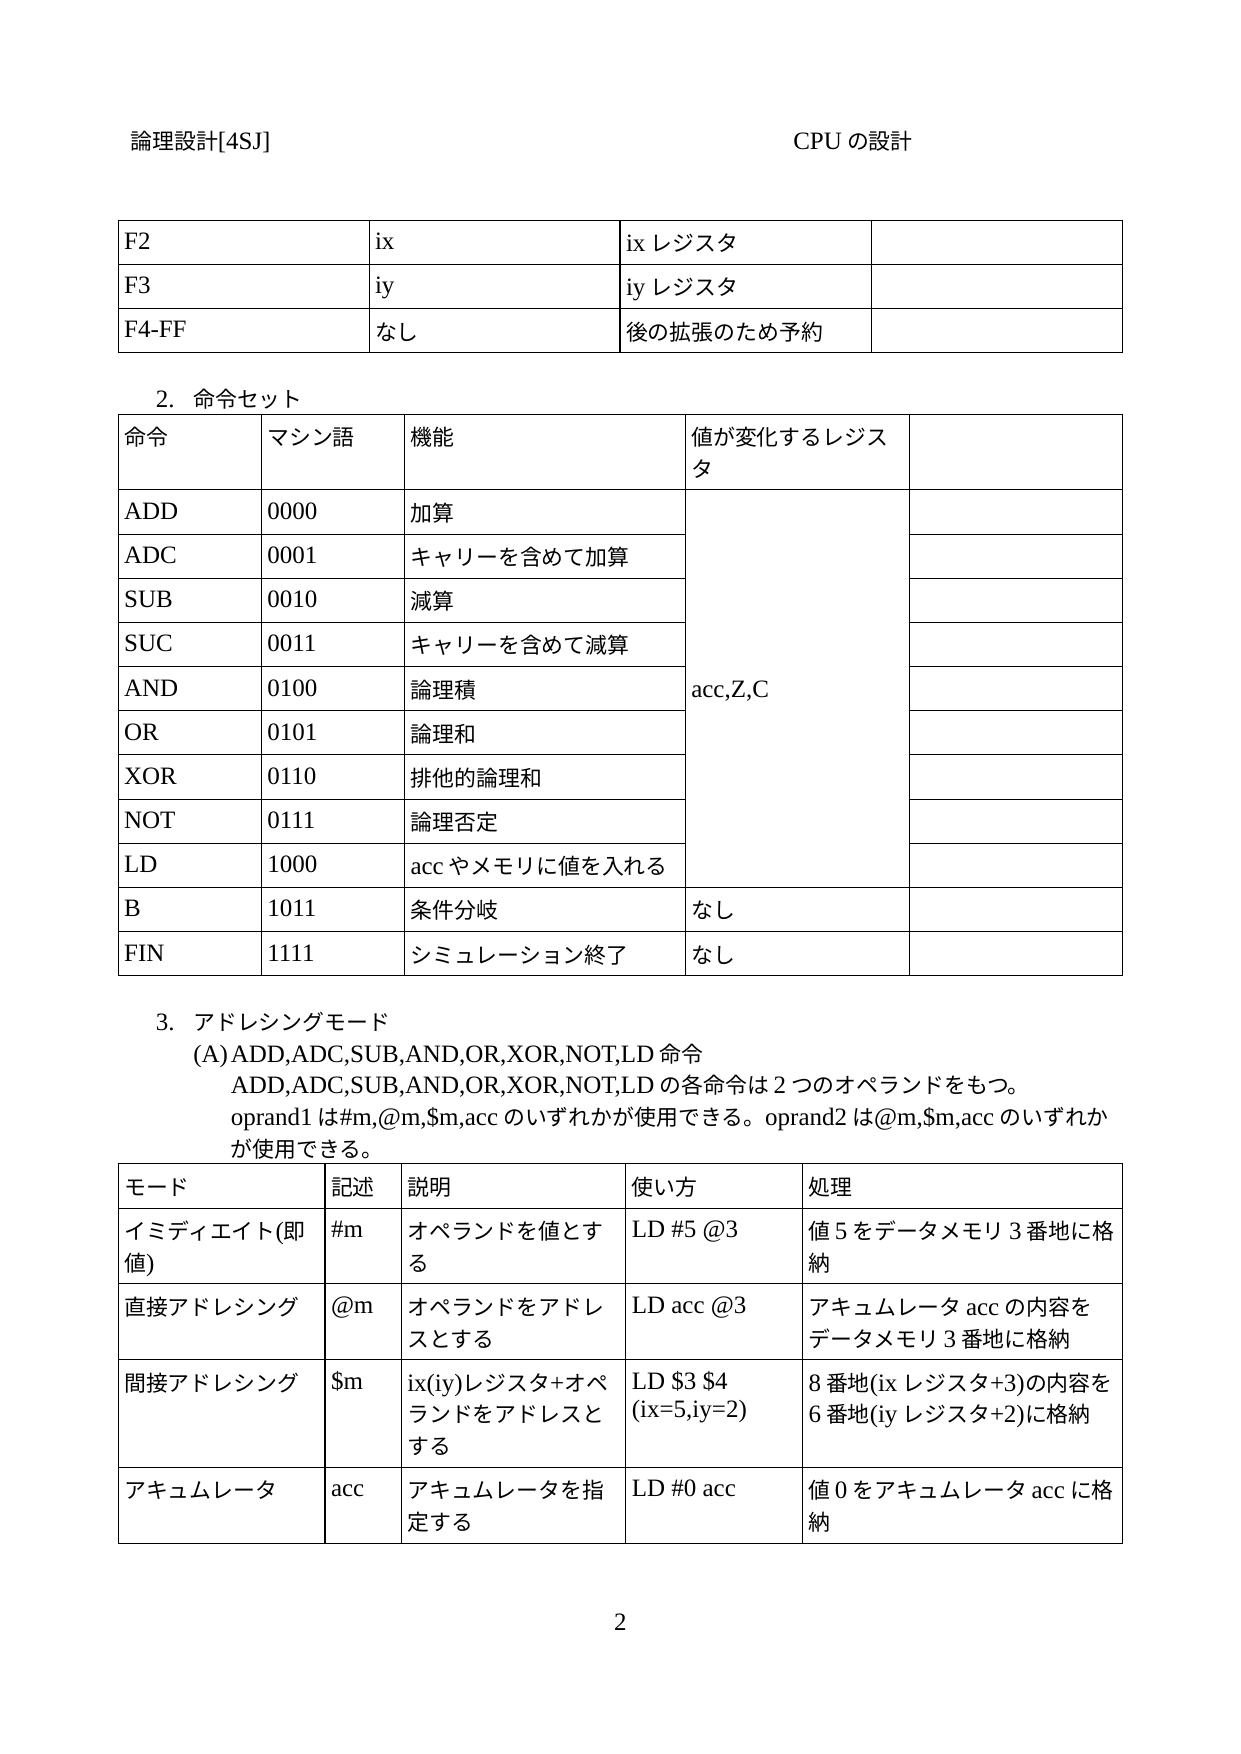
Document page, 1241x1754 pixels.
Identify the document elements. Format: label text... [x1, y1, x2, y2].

table_cell ixレジスタ [621, 221, 871, 264]
table_cell 排他的論理和 [405, 755, 685, 798]
table_cell [910, 535, 1122, 578]
table_cell [910, 755, 1122, 798]
table_cell F2 [119, 221, 369, 264]
table_cell 直接アドレシング [119, 1284, 324, 1359]
table_cell キャリーを含めて減算 [405, 623, 685, 666]
table_cell acc,Z,C [686, 490, 909, 887]
table_header 値が変化するレジスタ [686, 415, 909, 489]
table_cell [872, 309, 1122, 352]
table_cell 減算 [405, 579, 685, 622]
table_cell $m [326, 1360, 401, 1467]
table_cell SUB [119, 579, 261, 622]
table_cell 後の拡張のため予約 [621, 309, 871, 352]
table_cell 0011 [262, 623, 404, 666]
table_cell [910, 800, 1122, 843]
table_cell 0110 [262, 755, 404, 798]
table_cell 0010 [262, 579, 404, 622]
table_cell 論理積 [405, 667, 685, 710]
table_cell B [119, 888, 261, 931]
table_cell iyレジスタ [621, 265, 871, 308]
table_cell アキュムレータを指定する [402, 1468, 625, 1542]
table_cell [910, 667, 1122, 710]
table_cell 加算 [405, 490, 685, 533]
table_cell NOT [119, 800, 261, 843]
table_cell AND [119, 667, 261, 710]
table_cell [910, 888, 1122, 931]
table_cell @m [326, 1284, 401, 1359]
table_cell オペランドをアドレスとする [402, 1284, 625, 1359]
table_cell ADD [119, 490, 261, 533]
table_cell 値5をデータメモリ3番地に格納 [803, 1209, 1122, 1283]
table_header 説明 [402, 1164, 625, 1207]
list 命令セット [156, 382, 1122, 413]
table_cell イミディエイト(即値) [119, 1209, 324, 1283]
table_cell [910, 623, 1122, 666]
table_cell 論理否定 [405, 800, 685, 843]
table_cell [910, 490, 1122, 533]
table_cell ix [370, 221, 619, 264]
table_cell [872, 221, 1122, 264]
table_cell 1111 [262, 932, 404, 975]
table_cell 値0をアキュムレータaccに格納 [803, 1468, 1122, 1542]
table_cell SUC [119, 623, 261, 666]
table_cell #m [326, 1209, 401, 1283]
table_header 記述 [326, 1164, 401, 1207]
table_cell ADC [119, 535, 261, 578]
table_cell なし [370, 309, 619, 352]
table_cell なし [686, 888, 909, 931]
list oprand1は#m,@m,$m,accのいずれかが使用できる。oprand2は@m,$m,accのいずれかが使用できる。 [193, 1100, 1122, 1163]
table_header [910, 415, 1122, 489]
table_cell iy [370, 265, 619, 308]
table_cell FIN [119, 932, 261, 975]
table_cell 条件分岐 [405, 888, 685, 931]
table_cell 0001 [262, 535, 404, 578]
list アドレシングモード [156, 1005, 1122, 1037]
table_cell シミュレーション終了 [405, 932, 685, 975]
table_cell accやメモリに値を入れる [405, 844, 685, 887]
table_cell キャリーを含めて加算 [405, 535, 685, 578]
table_cell 1011 [262, 888, 404, 931]
table_cell [910, 844, 1122, 887]
table_header 命令 [119, 415, 261, 489]
table_header 使い方 [626, 1164, 802, 1207]
table_cell [910, 579, 1122, 622]
table_cell オペランドを値とする [402, 1209, 625, 1283]
table_header 処理 [803, 1164, 1122, 1207]
table_cell acc [326, 1468, 401, 1542]
table_cell LD [119, 844, 261, 887]
table_header モード [119, 1164, 324, 1207]
table_cell 0101 [262, 711, 404, 754]
table_cell LD #0 acc [626, 1468, 802, 1542]
table_cell アキュムレータaccの内容をデータメモリ3番地に格納 [803, 1284, 1122, 1359]
table_cell 0100 [262, 667, 404, 710]
table_cell F4-FF [119, 309, 369, 352]
table_cell アキュムレータ [119, 1468, 324, 1542]
table_cell 1000 [262, 844, 404, 887]
table_cell XOR [119, 755, 261, 798]
list ADD,ADC,SUB,AND,OR,XOR,NOT,LD命令 [193, 1037, 1122, 1068]
table_cell なし [686, 932, 909, 975]
table_cell LD #5 @3 [626, 1209, 802, 1283]
table_cell 間接アドレシング [119, 1360, 324, 1467]
table_cell F3 [119, 265, 369, 308]
table_cell OR [119, 711, 261, 754]
table_cell 8番地(ixレジスタ+3)の内容を6番地(iyレジスタ+2)に格納 [803, 1360, 1122, 1467]
list ADD,ADC,SUB,AND,OR,XOR,NOT,LDの各命令は2つのオペランドをもつ。 [193, 1068, 1122, 1100]
table_header 機能 [405, 415, 685, 489]
table_cell LD acc @3 [626, 1284, 802, 1359]
table_cell [872, 265, 1122, 308]
table_cell ix(iy)レジスタ+オペランドをアドレスとする [402, 1360, 625, 1467]
table_cell LD $3 $4 (ix=5,iy=2) [626, 1360, 802, 1467]
table_header マシン語 [262, 415, 404, 489]
table_cell [910, 711, 1122, 754]
table_cell [910, 932, 1122, 975]
table_cell 0111 [262, 800, 404, 843]
table_cell 0000 [262, 490, 404, 533]
table_cell 論理和 [405, 711, 685, 754]
